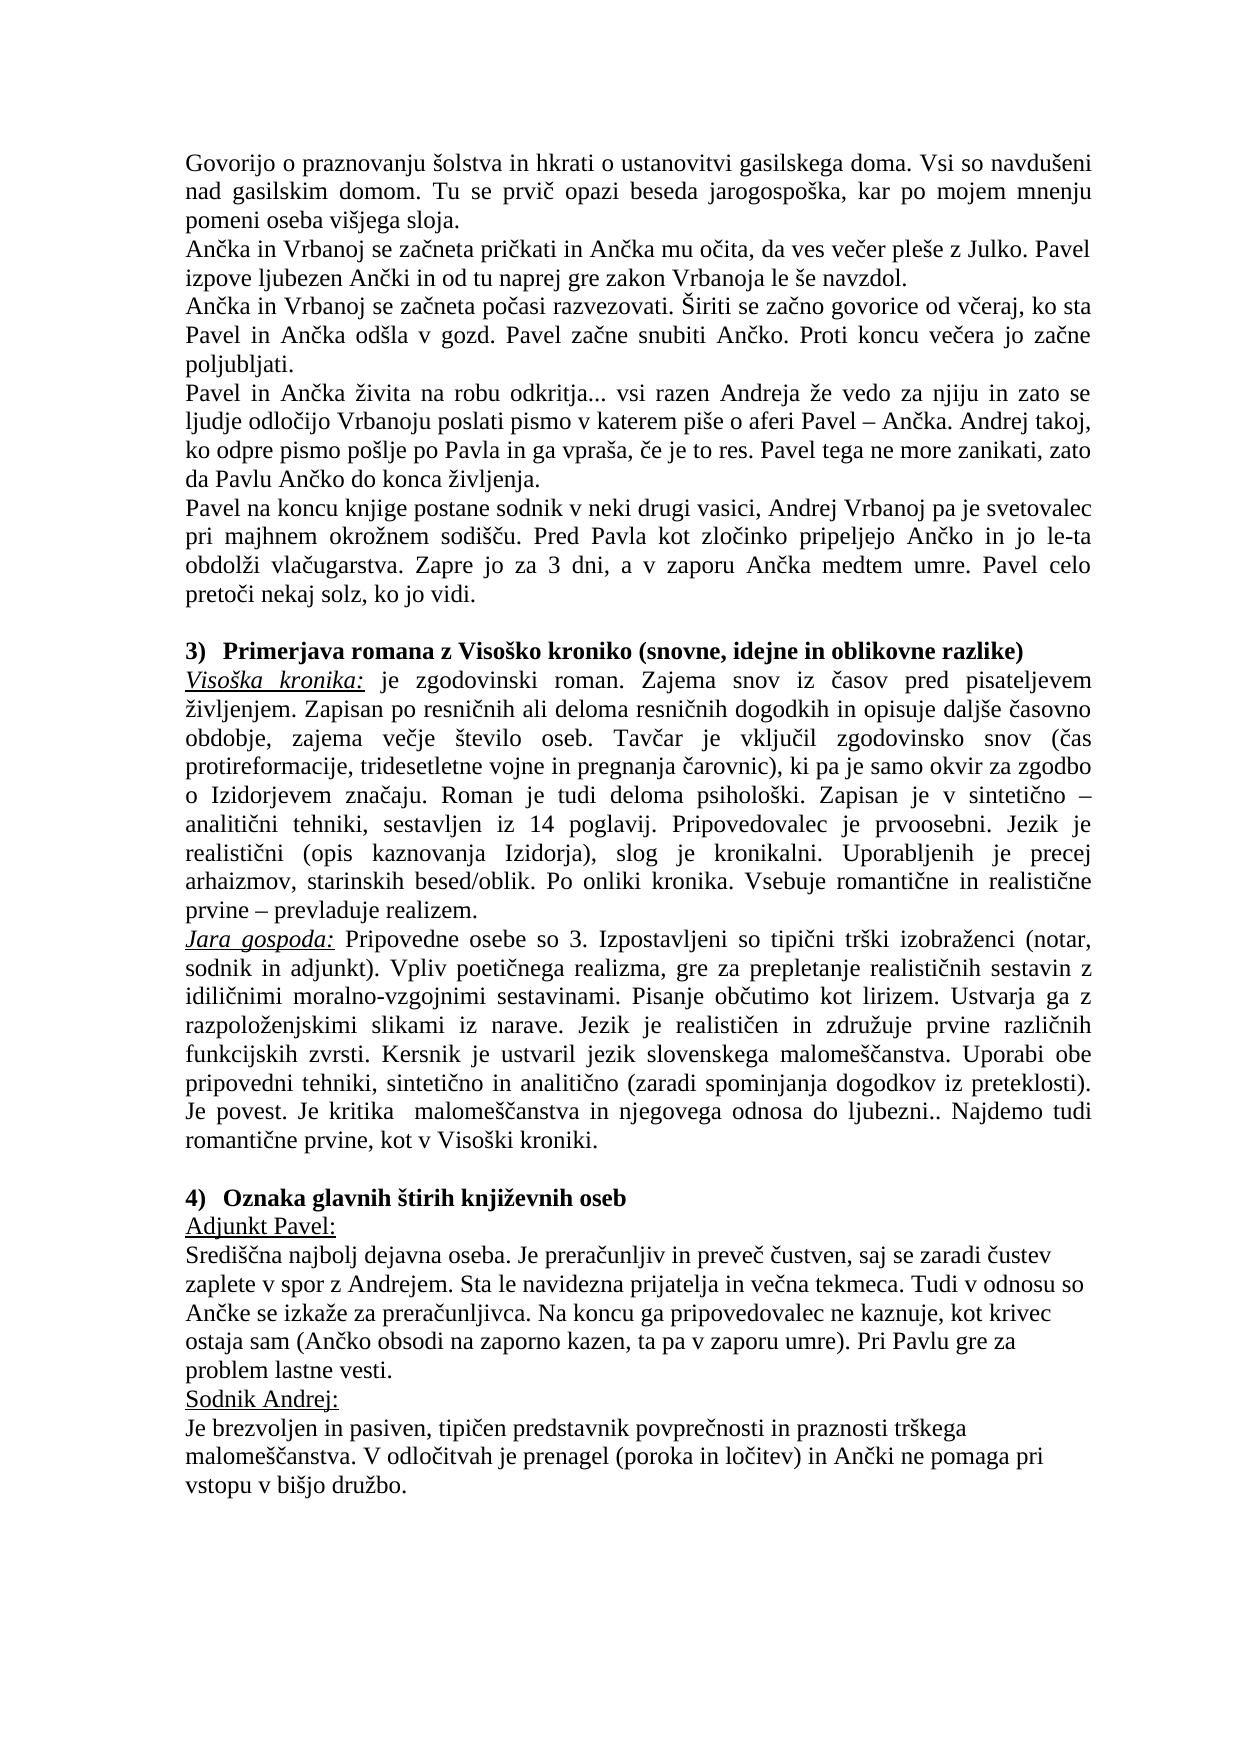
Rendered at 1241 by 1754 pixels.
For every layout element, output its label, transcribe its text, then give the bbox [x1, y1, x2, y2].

text Jara gospoda: Pripovedne osebe so 3. Izpostavljeni so tipični trški izobraženci (notar, sodnik in adjunkt). Vpliv poetičnega realizma, gre za prepletanje realističnih sestavin z idiličnimi moralno-vzgojnimi sestavinami. Pisanje občutimo kot lirizem. Ustvarja ga z razpoloženjskimi slikami iz narave. Jezik je realističen in združuje prvine različnih funkcijskih zvrsti. Kersnik je ustvaril jezik slovenskega malomeščanstva. Uporabi obe pripovedni tehniki, sintetično in analitično (zaradi spominjanja dogodkov iz preteklosti). Je povest. Je kritika malomeščanstva in njegovega odnosa do ljubezni.. Najdemo tudi romantične prvine, kot v Visoški kroniki. [185, 924, 1093, 1154]
text Visoška kronika: je zgodovinski roman. Zajema snov iz časov pred pisateljevem življenjem. Zapisan po resničnih ali deloma resničnih dogodkih in opisuje daljše časovno obdobje, zajema večje število oseb. Tavčar je vključil zgodovinsko snov (čas protireformacije, tridesetletne vojne in pregnanja čarovnic), ki pa je samo okvir za zgodbo o Izidorjevem značaju. Roman je tudi deloma psihološki. Zapisan je v sintetično – analitični tehniki, sestavljen iz 14 poglavij. Pripovedovalec je prvoosebni. Jezik je realistični (opis kaznovanja Izidorja), slog je kronikalni. Uporabljenih je precej arhaizmov, starinskih besed/oblik. Po onliki kronika. Vsebuje romantične in realistične prvine – prevladuje realizem. [185, 665, 1093, 924]
text Govorijo o praznovanju šolstva in hkrati o ustanovitvi gasilskega doma. Vsi so navdušeni nad gasilskim domom. Tu se prvič opazi beseda jarogospoška, kar po mojem mnenju pomeni oseba višjega sloja. [185, 148, 1093, 234]
text Je brezvoljen in pasiven, tipičen predstavnik povprečnosti in praznosti trškega malomeščanstva. V odločitvah je prenagel (poroka in ločitev) in Ančki ne pomaga pri vstopu v bišjo družbo. [185, 1413, 1093, 1499]
text Adjunkt Pavel: [185, 1211, 1093, 1240]
text Središčna najbolj dejavna oseba. Je preračunljiv in preveč čustven, saj se zaradi čustev zaplete v spor z Andrejem. Sta le navidezna prijatelja in večna tekmeca. Tudi v odnosu so Ančke se izkaže za preračunljivca. Na koncu ga pripovedovalec ne kaznuje, kot krivec ostaja sam (Ančko obsodi na zaporno kazen, ta pa v zaporu umre). Pri Pavlu gre za problem lastne vesti. [185, 1240, 1093, 1384]
list Primerjava romana z Visoško kroniko (snovne, idejne in oblikovne razlike) [185, 636, 1093, 665]
text Sodnik Andrej: [185, 1384, 1093, 1413]
text Ančka in Vrbanoj se začneta počasi razvezovati. Širiti se začno govorice od včeraj, ko sta Pavel in Ančka odšla v gozd. Pavel začne snubiti Ančko. Proti koncu večera jo začne poljubljati. [185, 291, 1093, 378]
text Pavel na koncu knjige postane sodnik v neki drugi vasici, Andrej Vrbanoj pa je svetovalec pri majhnem okrožnem sodišču. Pred Pavla kot zločinko pripeljejo Ančko in jo le-ta obdolži vlačugarstva. Zapre jo za 3 dni, a v zaporu Ančka medtem umre. Pavel celo pretoči nekaj solz, ko jo vidi. [185, 493, 1093, 608]
text Pavel in Ančka živita na robu odkritja... vsi razen Andreja že vedo za njiju in zato se ljudje odločijo Vrbanoju poslati pismo v katerem piše o aferi Pavel – Ančka. Andrej takoj, ko odpre pismo pošlje po Pavla in ga vpraša, če je to res. Pavel tega ne more zanikati, zato da Pavlu Ančko do konca življenja. [185, 378, 1093, 493]
list Oznaka glavnih štirih književnih oseb [185, 1183, 1093, 1211]
text Ančka in Vrbanoj se začneta pričkati in Ančka mu očita, da ves večer pleše z Julko. Pavel izpove ljubezen Ančki in od tu naprej gre zakon Vrbanoja le še navzdol. [185, 234, 1093, 291]
